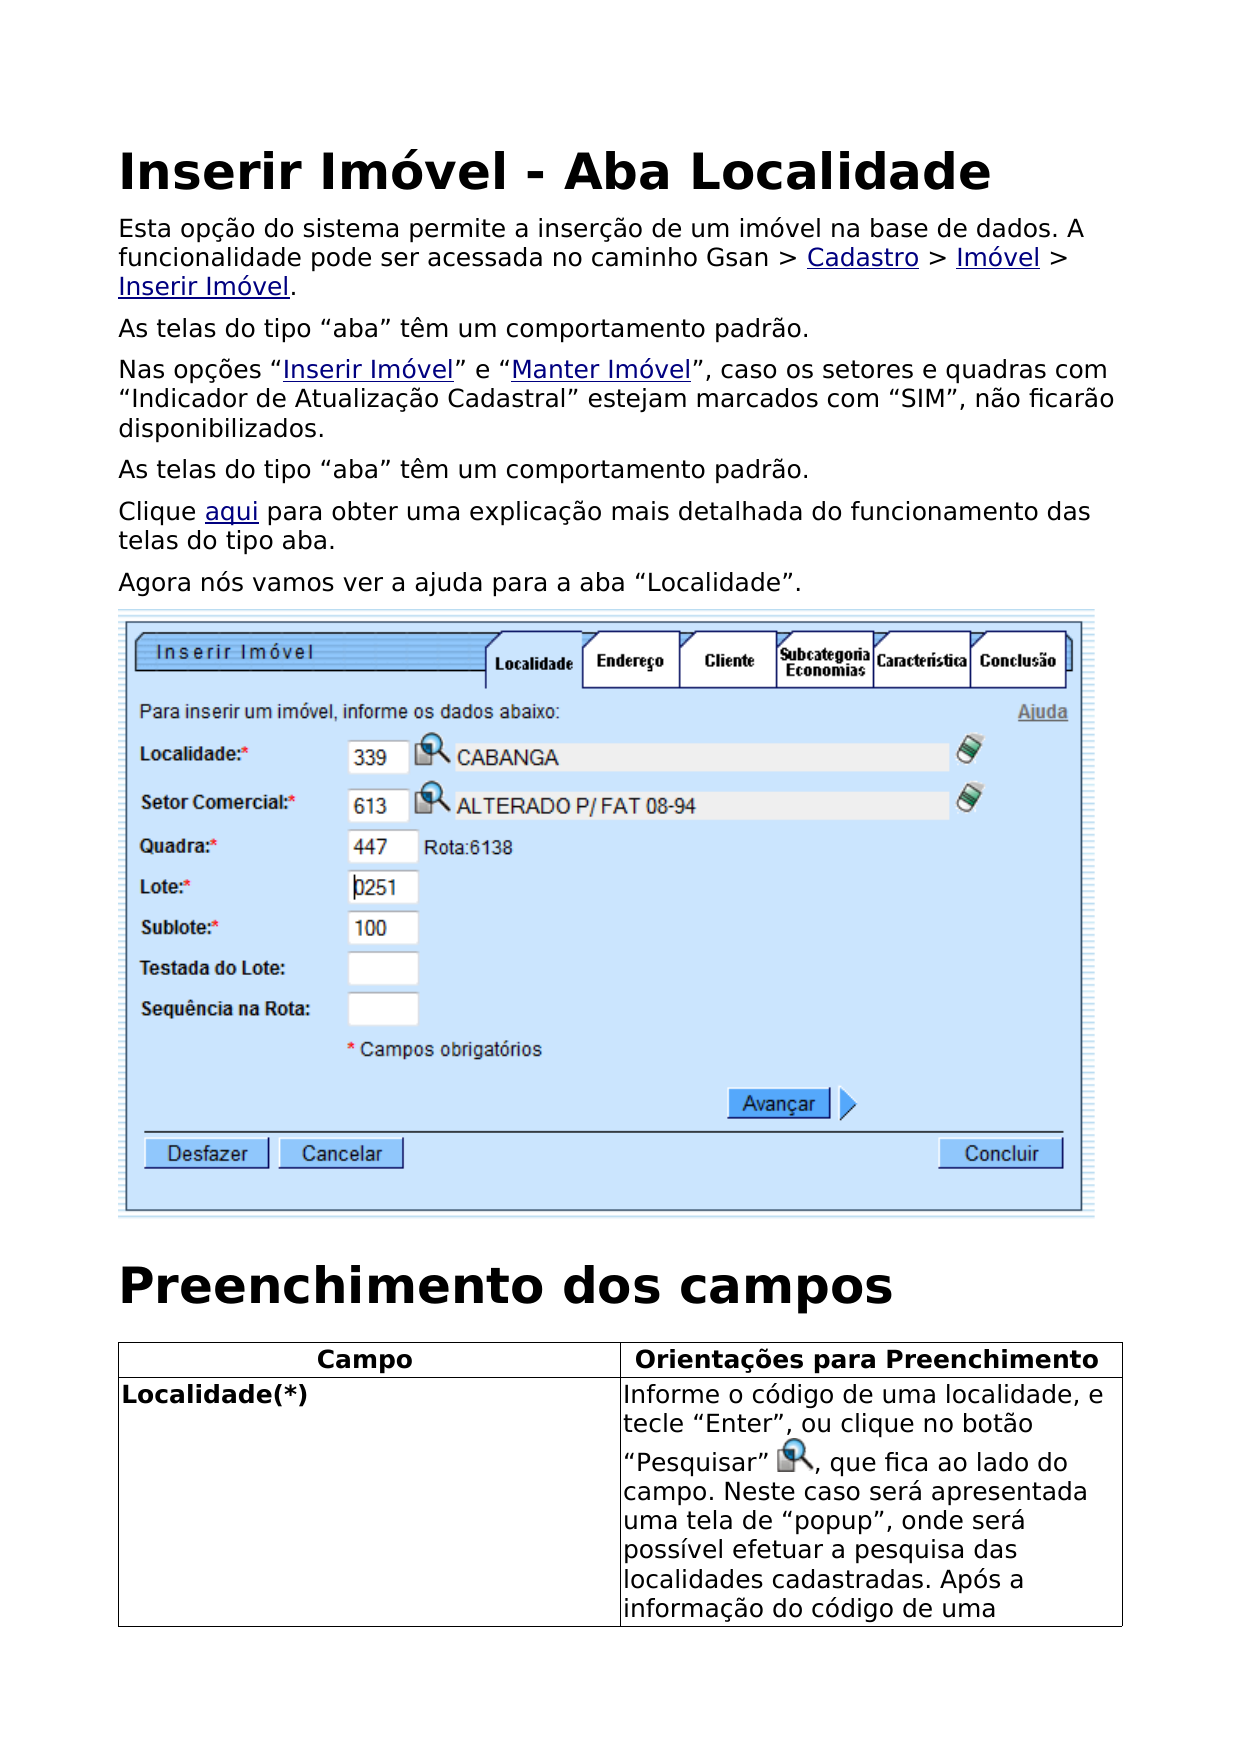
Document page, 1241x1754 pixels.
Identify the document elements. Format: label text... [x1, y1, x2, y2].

text Agora nós vamos ver a ajuda para a aba “Localidade”. [118, 568, 1122, 597]
picture [777, 1438, 814, 1472]
text Clique aqui para obter uma explicação mais detalhada do funcionamento das telas do tipo aba. [118, 497, 1122, 556]
text Nas opções “Inserir Imóvel” e “Manter Imóvel”, caso os setores e quadras com “Indicador de Atualização Cadastral” estejam marcados com “SIM”, não ficarão disponibilizados. [118, 356, 1122, 443]
subtitle Preenchimento dos campos [118, 1257, 1122, 1315]
subtitle Inserir Imóvel - Aba Localidade [118, 143, 1122, 201]
text Esta opção do sistema permite a inserção de um imóvel na base de dados. A funcionalidade pode ser acessada no caminho Gsan > Cadastro > Imóvel > Inserir Imóvel. [118, 214, 1122, 301]
text As telas do tipo “aba” têm um comportamento padrão. [118, 314, 1122, 343]
table_cell Informe o código de uma localidade, e tecle “Enter”, ou clique no botão “Pesquisar” , que fica ao lado do campo. Neste caso será apresentada uma tela de “popup”, onde será possível efetuar a pesquisa das localidades cadastradas. Após a informação do código de uma [621, 1378, 1122, 1626]
text As telas do tipo “aba” têm um comportamento padrão. [118, 456, 1122, 485]
table_cell Localidade(*) [119, 1378, 620, 1626]
table_header Orientações para Preenchimento [621, 1343, 1122, 1377]
picture [118, 609, 1095, 1219]
table_header Campo [119, 1343, 620, 1377]
